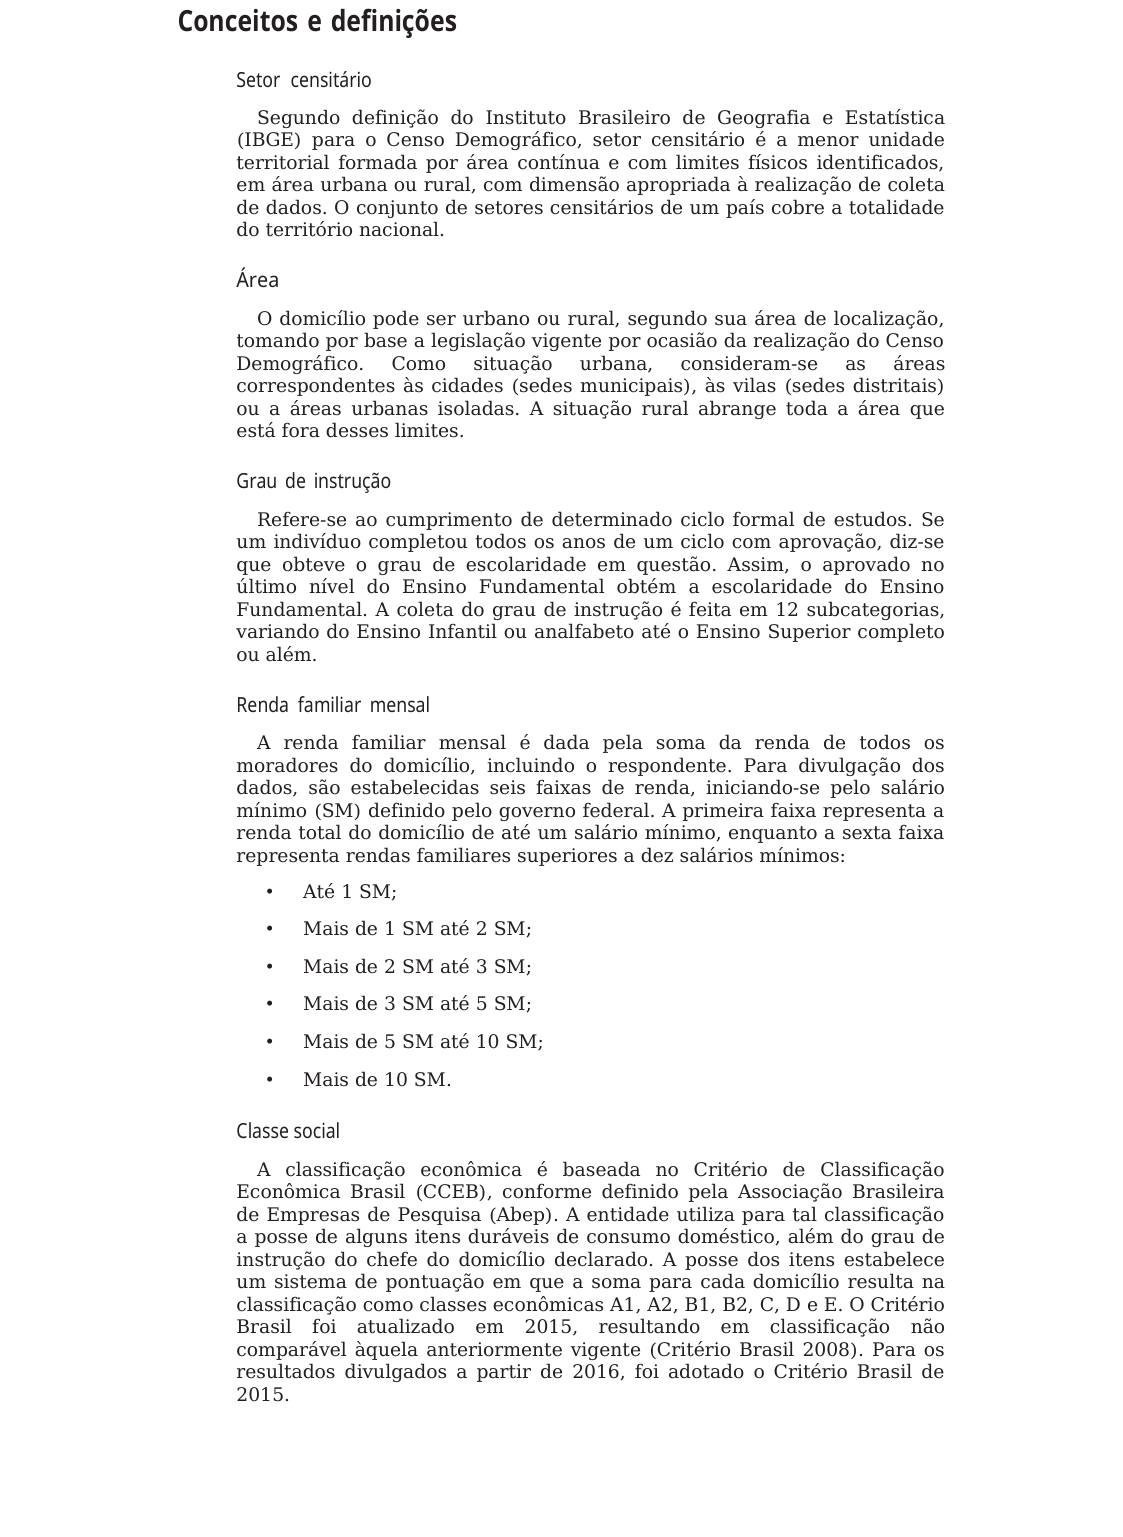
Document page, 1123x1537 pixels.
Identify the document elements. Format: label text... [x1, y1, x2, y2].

list Mais de 3 SM até 5 SM; [266, 991, 946, 1015]
subtitle Conceitos e definições [177, 0, 946, 40]
list Mais de 10 SM. [266, 1067, 946, 1091]
list Mais de 2 SM até 3 SM; [266, 954, 946, 978]
text Segundo definição do Instituto Brasileiro de Geografia e Estatística (IBGE) para o Censo Demográfico, setor censitário é a menor unidade territorial formada por área contínua e com limites físicos identificados, em área urbana ou rural, com dimensão apropriada à realização de coleta de dados. O conjunto de setores censitários de um país cobre a totalidade do território nacional. [236, 106, 946, 241]
text O domicílio pode ser urbano ou rural, segundo sua área de localização, tomando por base a legislação vigente por ocasião da realização do Censo Demográfico. Como situação urbana, consideram-se as áreas correspondentes às cidades (sedes municipais), às vilas (sedes distritais) ou a áreas urbanas isoladas. A situação rural abrange toda a área que está fora desses limites. [236, 307, 946, 442]
list Até 1 SM; [266, 878, 946, 903]
subtitle Renda familiar mensal [236, 690, 946, 718]
text A classificação econômica é baseada no Critério de Classificação Econômica Brasil (CCEB), conforme definido pela Associação Brasileira de Empresas de Pesquisa (Abep). A entidade utiliza para tal classificação a posse de alguns itens duráveis de consumo doméstico, além do grau de instrução do chefe do domicílio declarado. A posse dos itens estabelece um sistema de pontuação em que a soma para cada domicílio resulta na classificação como classes econômicas A1, A2, B1, B2, C, D e E. O Critério Brasil foi atualizado em 2015, resultando em classificação não comparável àquela anteriormente vigente (Critério Brasil 2008). Para os resultados divulgados a partir de 2016, foi adotado o Critério Brasil de 2015. [236, 1157, 946, 1405]
subtitle Setor censitário [236, 65, 946, 93]
text A renda familiar mensal é dada pela soma da renda de todos os moradores do domicílio, incluindo o respondente. Para divulgação dos dados, são estabelecidas seis faixas de renda, iniciando-se pelo salário mínimo (SM) definido pelo governo federal. A primeira faixa representa a renda total do domicílio de até um salário mínimo, enquanto a sexta faixa representa rendas familiares superiores a dez salários mínimos: [236, 731, 946, 866]
text Refere-se ao cumprimento de determinado ciclo formal de estudos. Se um indivíduo completou todos os anos de um ciclo com aprovação, diz-se que obteve o grau de escolaridade em questão. Assim, o aprovado no último nível do Ensino Fundamental obtém a escolaridade do Ensino Fundamental. A coleta do grau de instrução é feita em 12 subcategorias, variando do Ensino Infantil ou analfabeto até o Ensino Superior completo ou além. [236, 507, 946, 665]
list Mais de 1 SM até 2 SM; [266, 916, 946, 940]
subtitle Grau de instrução [236, 467, 946, 495]
subtitle Classe social [236, 1117, 946, 1145]
subtitle Área [236, 266, 946, 294]
list Mais de 5 SM até 10 SM; [266, 1029, 946, 1053]
